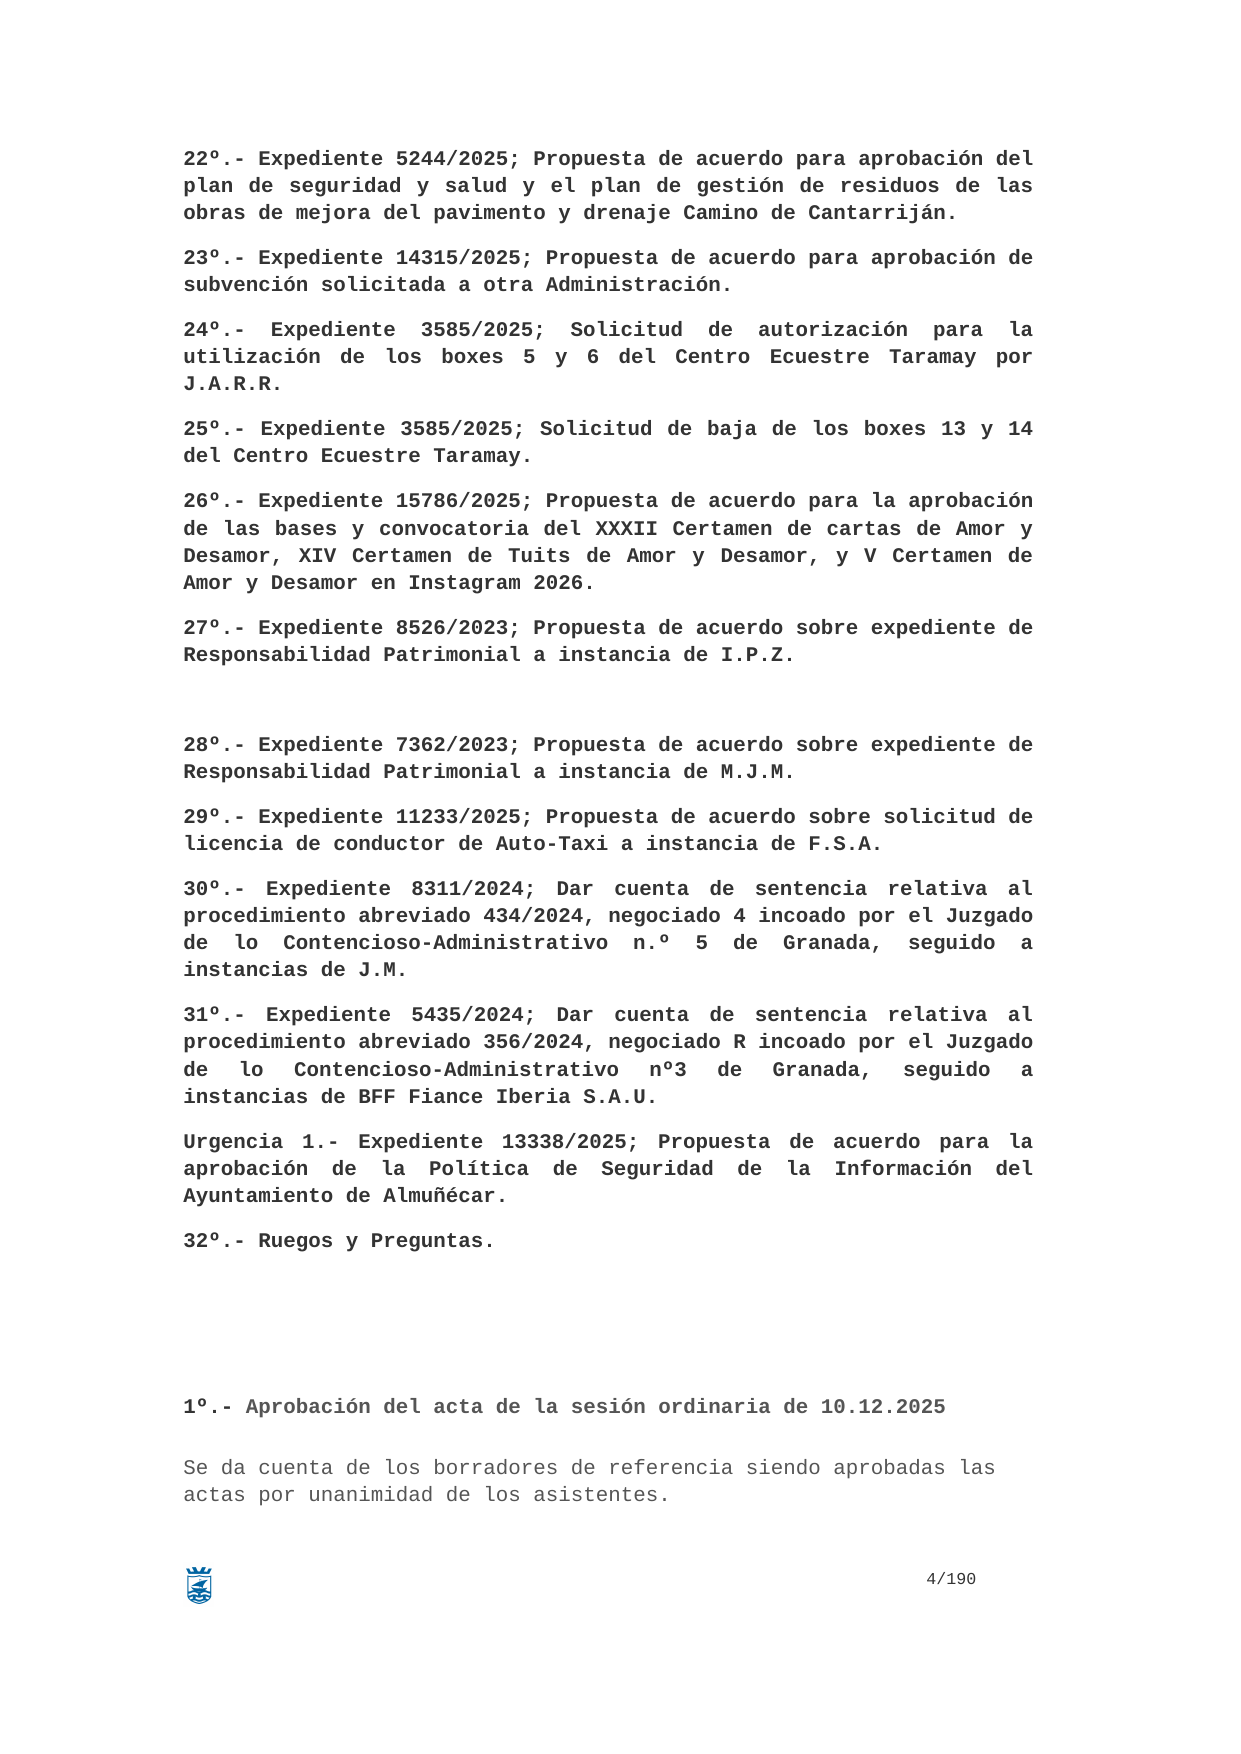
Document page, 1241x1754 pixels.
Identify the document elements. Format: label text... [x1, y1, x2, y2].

picture [183, 1562, 214, 1607]
text 22º.- Expediente 5244/2025; Propuesta de acuerdo para aprobación del plan de seguridad y salud y el plan de gestión de residuos de las obras de mejora del pavimento y drenaje Camino de Cantarriján. [183, 148, 1033, 226]
text 31º.- Expediente 5435/2024; Dar cuenta de sentencia relativa al procedimiento abreviado 356/2024, negociado R incoado por el Juzgado de lo Contencioso-Administrativo nº3 de Granada, seguido a instancias de BFF Fiance Iberia S.A.U. [183, 1004, 1033, 1109]
text 24º.- Expediente 3585/2025; Solicitud de autorización para la utilización de los boxes 5 y 6 del Centro Ecuestre Taramay por J.A.R.R. [183, 319, 1033, 397]
text 25º.- Expediente 3585/2025; Solicitud de baja de los boxes 13 y 14 del Centro Ecuestre Taramay. [183, 418, 1033, 469]
text actas por unanimidad de los asistentes. [183, 1484, 1033, 1508]
text Urgencia 1.- Expediente 13338/2025; Propuesta de acuerdo para la aprobación de la Política de Seguridad de la Información del Ayuntamiento de Almuñécar. [183, 1131, 1033, 1209]
text 30º.- Expediente 8311/2024; Dar cuenta de sentencia relativa al procedimiento abreviado 434/2024, negociado 4 incoado por el Juzgado de lo Contencioso-Administrativo n.º 5 de Granada, seguido a instancias de J.M. [183, 878, 1033, 983]
text Se da cuenta de los borradores de referencia siendo aprobadas las [183, 1457, 1033, 1481]
text 28º.- Expediente 7362/2023; Propuesta de acuerdo sobre expediente de Responsabilidad Patrimonial a instancia de M.J.M. [183, 734, 1033, 784]
text 23º.- Expediente 14315/2025; Propuesta de acuerdo para aprobación de subvención solicitada a otra Administración. [183, 247, 1033, 298]
text 32º.- Ruegos y Preguntas. [183, 1230, 1033, 1254]
text 27º.- Expediente 8526/2023; Propuesta de acuerdo sobre expediente de Responsabilidad Patrimonial a instancia de I.P.Z. [183, 617, 1033, 668]
text 26º.- Expediente 15786/2025; Propuesta de acuerdo para la aprobación de las bases y convocatoria del XXXII Certamen de cartas de Amor y Desamor, XIV Certamen de Tuits de Amor y Desamor, y V Certamen de Amor y Desamor en Instagram 2026. [183, 490, 1033, 596]
text 29º.- Expediente 11233/2025; Propuesta de acuerdo sobre solicitud de licencia de conductor de Auto-Taxi a instancia de F.S.A. [183, 806, 1033, 857]
subtitle Aprobación del acta de la sesión ordinaria de 10.12.2025 [183, 1396, 1033, 1420]
